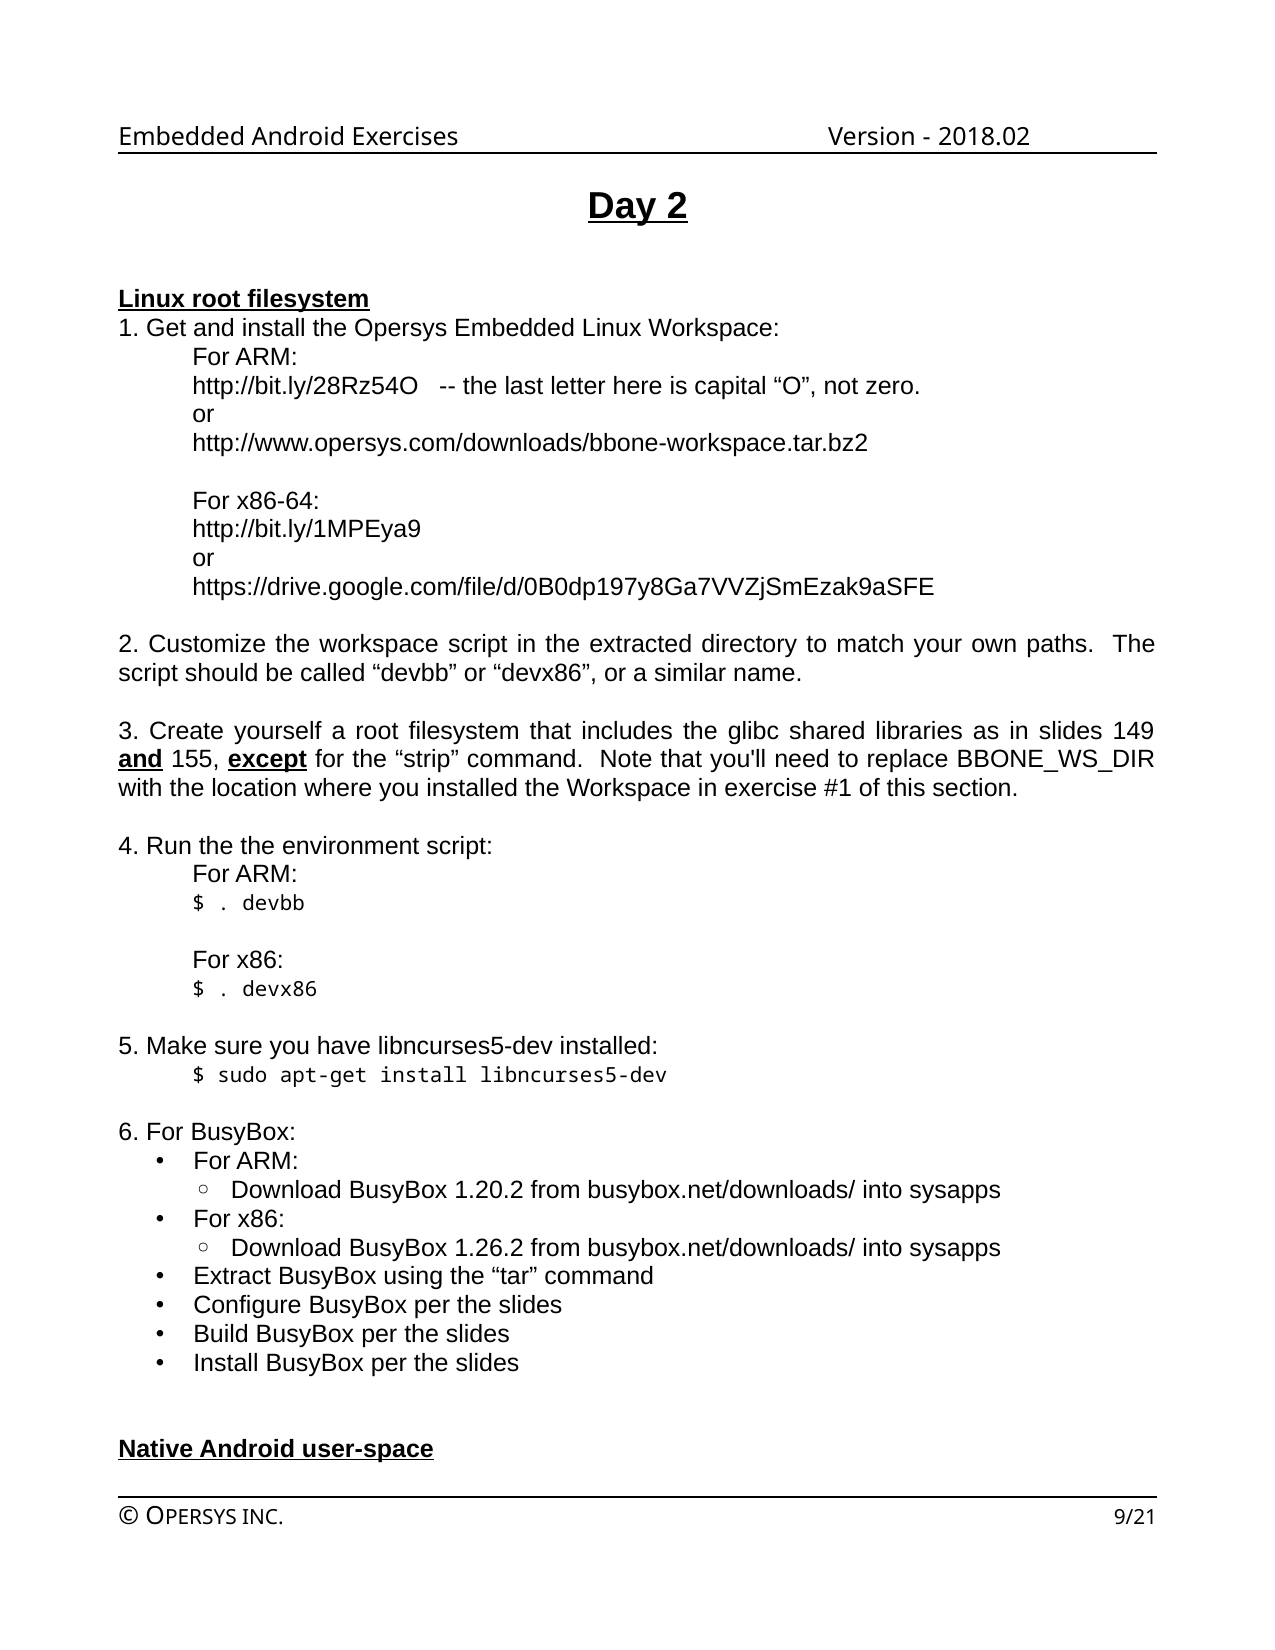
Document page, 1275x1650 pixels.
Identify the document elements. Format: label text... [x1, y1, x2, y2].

text 3. Create yourself a root filesystem that includes the glibc shared libraries as in slides 149 and 155, except for the “strip” command. Note that you'll need to replace BBONE_WS_DIR with the location where you installed the Workspace in exercise #1 of this section. [118, 716, 1157, 802]
text $ sudo apt-get install libncurses5-dev [192, 1060, 1157, 1088]
list Install BusyBox per the slides [156, 1348, 1157, 1377]
list Extract BusyBox using the “tar” command [156, 1261, 1157, 1290]
list Build BusyBox per the slides [156, 1319, 1157, 1348]
list Download BusyBox 1.26.2 from busybox.net/downloads/ into sysapps [193, 1232, 1157, 1261]
text For x86-64: [192, 486, 1157, 514]
text http://bit.ly/28Rz54O -- the last letter here is capital “O”, not zero. [192, 371, 1157, 399]
text 2. Customize the workspace script in the extracted directory to match your own paths. The script should be called “devbb” or “devx86”, or a similar name. [118, 629, 1157, 687]
text $ . devbb [192, 888, 1157, 917]
text Linux root filesystem [118, 284, 1157, 313]
text or [192, 543, 1157, 572]
text 1. Get and install the Opersys Embedded Linux Workspace: [118, 313, 1157, 342]
list For ARM: [156, 1146, 1157, 1175]
text For ARM: [192, 859, 1157, 888]
text For ARM: [192, 342, 1157, 371]
list Configure BusyBox per the slides [156, 1290, 1157, 1319]
list Download BusyBox 1.20.2 from busybox.net/downloads/ into sysapps [193, 1175, 1157, 1204]
text http://bit.ly/1MPEya9 [192, 514, 1157, 543]
text https://drive.google.com/file/d/0B0dp197y8Ga7VVZjSmEzak9aSFE [192, 572, 1157, 601]
text http://www.opersys.com/downloads/bbone-workspace.tar.bz2 [192, 428, 1157, 457]
text 6. For BusyBox: [118, 1117, 1157, 1146]
text or [192, 399, 1157, 428]
list For x86: [156, 1204, 1157, 1232]
text Day 2 [118, 184, 1157, 227]
text Native Android user-space [118, 1434, 1157, 1463]
text 4. Run the the environment script: [118, 831, 1157, 859]
text For x86: [192, 945, 1157, 974]
text 5. Make sure you have libncurses5-dev installed: [118, 1031, 1157, 1060]
text $ . devx86 [192, 974, 1157, 1002]
